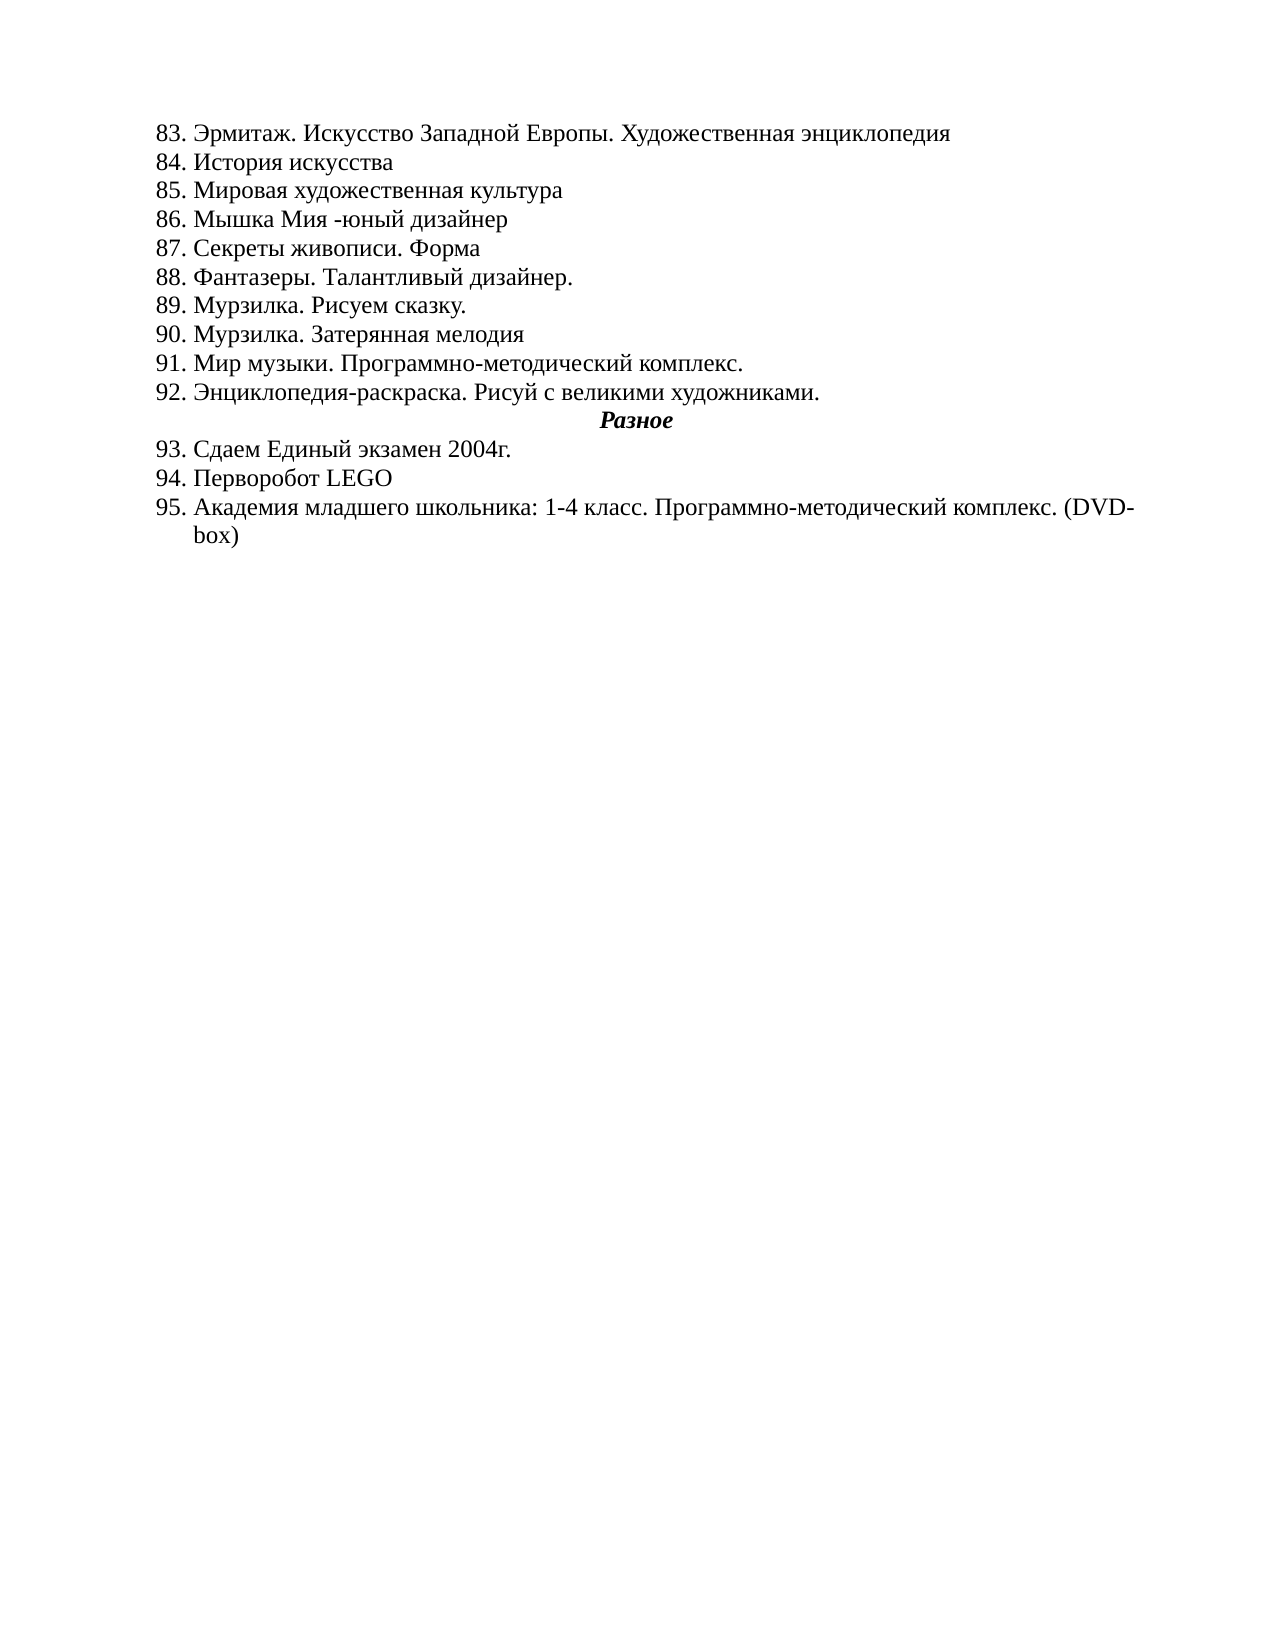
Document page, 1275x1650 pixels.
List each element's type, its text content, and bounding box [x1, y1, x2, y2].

list Перворобот LEGO [156, 463, 1157, 492]
list Секреты живописи. Форма [156, 233, 1157, 262]
list Мир музыки. Программно-методический комплекс. [156, 348, 1157, 377]
list Энциклопедия-раскраска. Рисуй с великими художниками. [156, 377, 1157, 406]
list Мурзилка. Затерянная мелодия [156, 319, 1157, 348]
list Академия младшего школьника: 1-4 класс. Программно-методический комплекс. (DVD-box) [156, 492, 1157, 549]
list История искусства [156, 147, 1157, 176]
list Мурзилка. Рисуем сказку. [156, 291, 1157, 319]
list Эрмитаж. Искусство Западной Европы. Художественная энциклопедия [156, 118, 1157, 147]
list Фантазеры. Талантливый дизайнер. [156, 262, 1157, 291]
text Разное [118, 406, 1157, 434]
list Мышка Мия -юный дизайнер [156, 204, 1157, 233]
list Мировая художественная культура [156, 176, 1157, 204]
list Сдаем Единый экзамен 2004г. [156, 434, 1157, 463]
